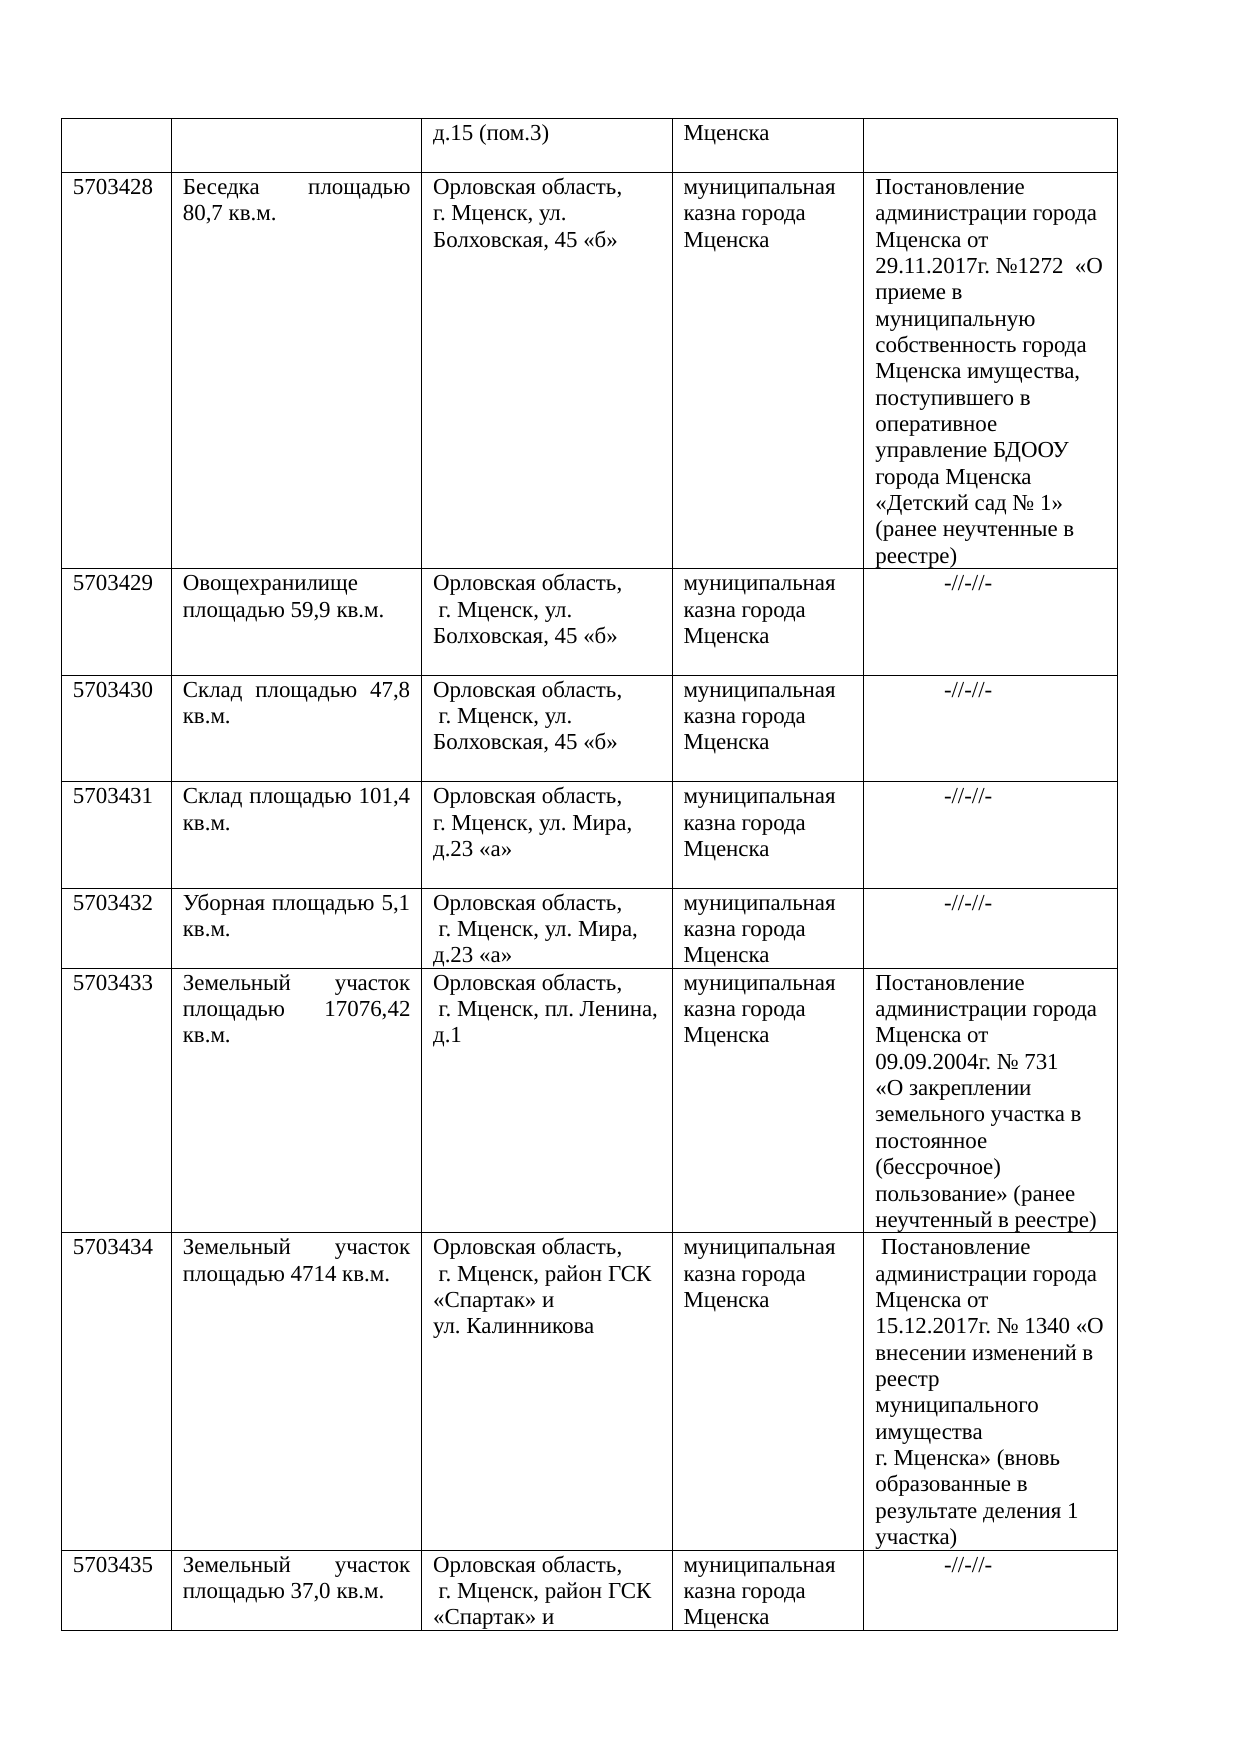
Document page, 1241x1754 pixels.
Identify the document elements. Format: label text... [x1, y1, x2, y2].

table_cell 5703435 [62, 1551, 171, 1630]
table_cell [172, 119, 421, 172]
table_cell 5703432 [62, 889, 171, 968]
table_cell муниципальная казна города Мценска [673, 676, 863, 781]
table_cell Беседка площадью 80,7 кв.м. [172, 173, 421, 568]
table_cell Орловская область, г. Мценск, ул. Мира, д.23 «а» [422, 782, 672, 888]
table_cell Орловская область, г. Мценск, район ГСК «Спартак» и [422, 1551, 672, 1630]
table_cell Земельный участок площадью 17076,42 кв.м. [172, 969, 421, 1232]
table_cell Орловская область, г. Мценск, ул. Болховская, 45 «б» [422, 569, 672, 675]
table_cell -//-//- [864, 1551, 1117, 1630]
table_cell Овощехранилище площадью 59,9 кв.м. [172, 569, 421, 675]
table_cell Постановление администрации города Мценска от 09.09.2004г. № 731 «О закреплении земельного участка в постоянное (бессрочное) пользование» (ранее неучтенный в реестре) [864, 969, 1117, 1232]
table_cell муниципальная казна города Мценска [673, 969, 863, 1232]
table_cell [864, 119, 1117, 172]
table_cell муниципальная казна города Мценска [673, 1551, 863, 1630]
table_cell Мценска [673, 119, 863, 172]
table_cell Орловская область, г. Мценск, пл. Ленина, д.1 [422, 969, 672, 1232]
table_cell муниципальная казна города Мценска [673, 1233, 863, 1549]
table_cell Орловская область, г. Мценск, ул. Мира, д.23 «а» [422, 889, 672, 968]
table_cell Земельный участок площадью 4714 кв.м. [172, 1233, 421, 1549]
table_cell Склад площадью 101,4 кв.м. [172, 782, 421, 888]
table_cell Уборная площадью 5,1 кв.м. [172, 889, 421, 968]
table_cell 5703434 [62, 1233, 171, 1549]
table_cell [62, 119, 171, 172]
table_cell муниципальная казна города Мценска [673, 569, 863, 675]
table_cell Постановление администрации города Мценска от 15.12.2017г. № 1340 «О внесении изменений в реестр муниципального имущества г. Мценска» (вновь образованные в результате деления 1 участка) [864, 1233, 1117, 1549]
table_cell 5703433 [62, 969, 171, 1232]
table_cell Орловская область, г. Мценск, район ГСК «Спартак» и ул. Калинникова [422, 1233, 672, 1549]
table_cell 5703431 [62, 782, 171, 888]
table_cell Орловская область, г. Мценск, ул. Болховская, 45 «б» [422, 676, 672, 781]
table_cell 5703429 [62, 569, 171, 675]
table_cell -//-//- [864, 889, 1117, 968]
table_cell -//-//- [864, 569, 1117, 675]
table_cell 5703428 [62, 173, 171, 568]
table_cell муниципальная казна города Мценска [673, 782, 863, 888]
table_cell муниципальная казна города Мценска [673, 173, 863, 568]
table_cell Постановление администрации города Мценска от 29.11.2017г. №1272 «О приеме в муниципальную собственность города Мценска имущества, поступившего в оперативное управление БДООУ города Мценска «Детский сад № 1» (ранее неучтенные в реестре) [864, 173, 1117, 568]
table_cell -//-//- [864, 676, 1117, 781]
table_cell -//-//- [864, 782, 1117, 888]
table_cell Орловская область, г. Мценск, ул. Болховская, 45 «б» [422, 173, 672, 568]
table_cell 5703430 [62, 676, 171, 781]
table_cell Склад площадью 47,8 кв.м. [172, 676, 421, 781]
table_cell муниципальная казна города Мценска [673, 889, 863, 968]
table_cell Земельный участок площадью 37,0 кв.м. [172, 1551, 421, 1630]
table_cell д.15 (пом.3) [422, 119, 672, 172]
